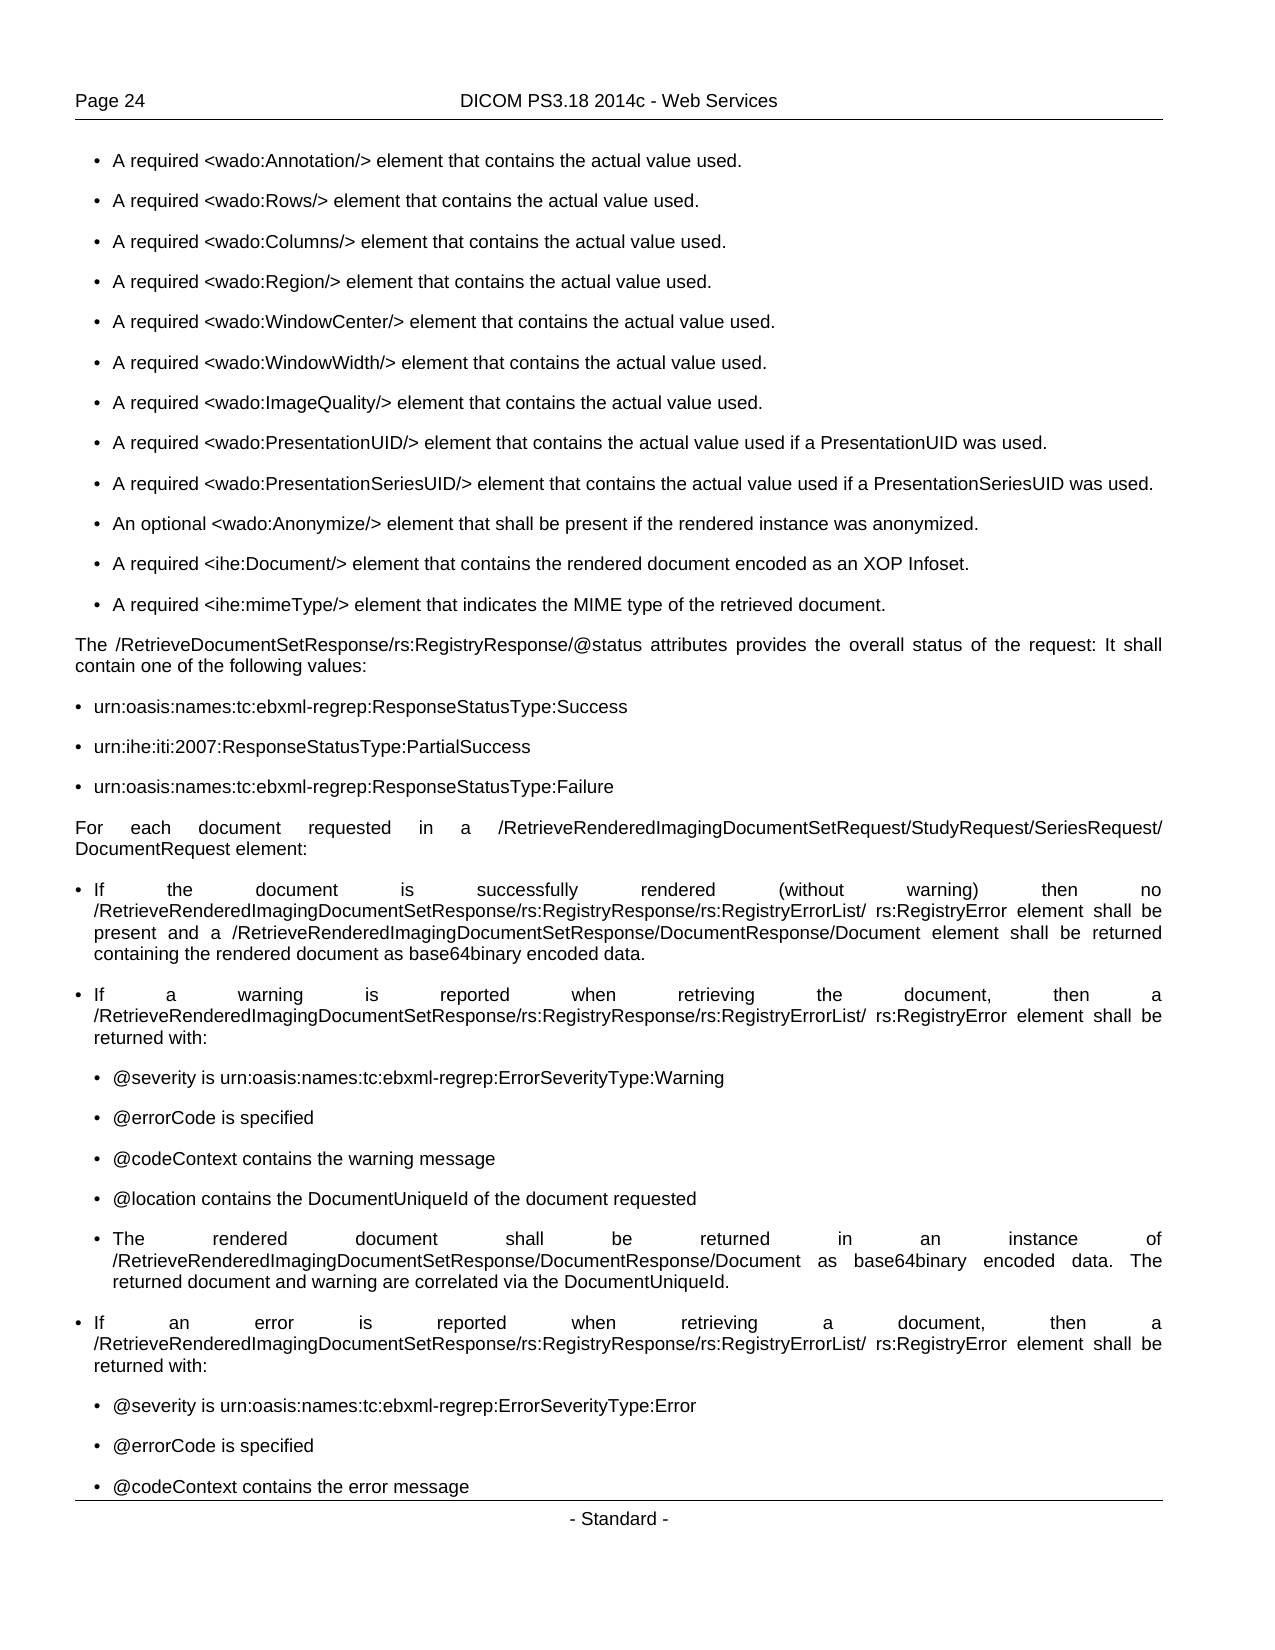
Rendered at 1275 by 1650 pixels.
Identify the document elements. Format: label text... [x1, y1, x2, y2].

text The /RetrieveDocumentSetResponse/rs:RegistryResponse/@status attributes provides the overall status of the request: It shall contain one of the following values: [75, 634, 1162, 677]
list A required <wado:PresentationSeriesUID/> element that contains the actual value used if a PresentationSeriesUID was used. [94, 472, 1162, 494]
list urn:oasis:names:tc:ebxml-regrep:ResponseStatusType:Success [75, 696, 1162, 717]
list @errorCode is specified [94, 1435, 1162, 1457]
list @codeContext contains the warning message [94, 1147, 1162, 1169]
list urn:oasis:names:tc:ebxml-regrep:ResponseStatusType:Failure [75, 776, 1162, 798]
list A required <wado:Annotation/> element that contains the actual value used. [94, 150, 1162, 172]
list A required <ihe:Document/> element that contains the rendered document encoded as an XOP Infoset. [94, 553, 1162, 575]
list If an error is reported when retrieving a document, then a /RetrieveRenderedImagingDocumentSetResponse/rs:RegistryResponse/rs:RegistryErrorList/ rs:RegistryError element shall be returned with: [75, 1312, 1162, 1376]
list @errorCode is specified [94, 1107, 1162, 1129]
list If the document is successfully rendered (without warning) then no /RetrieveRenderedImagingDocumentSetResponse/rs:RegistryResponse/rs:RegistryErrorList/ rs:RegistryError element shall be present and a /RetrieveRenderedImagingDocumentSetResponse/DocumentResponse/Document element shall be returned containing the rendered document as base64binary encoded data. [75, 878, 1162, 965]
list A required <wado:WindowCenter/> element that contains the actual value used. [94, 311, 1162, 333]
list An optional <wado:Anonymize/> element that shall be present if the rendered instance was anonymized. [94, 513, 1162, 534]
text For each document requested in a /RetrieveRenderedImagingDocumentSetRequest/StudyRequest/SeriesRequest/DocumentRequest element: [75, 817, 1162, 860]
list If a warning is reported when retrieving the document, then a /RetrieveRenderedImagingDocumentSetResponse/rs:RegistryResponse/rs:RegistryErrorList/ rs:RegistryError element shall be returned with: [75, 983, 1162, 1048]
list @severity is urn:oasis:names:tc:ebxml-regrep:ErrorSeverityType:Warning [94, 1067, 1162, 1088]
list A required <ihe:mimeType/> element that indicates the MIME type of the retrieved document. [94, 593, 1162, 615]
list A required <wado:PresentationUID/> element that contains the actual value used if a PresentationUID was used. [94, 432, 1162, 454]
list A required <wado:ImageQuality/> element that contains the actual value used. [94, 392, 1162, 413]
list @codeContext contains the error message [94, 1476, 1162, 1497]
list A required <wado:WindowWidth/> element that contains the actual value used. [94, 352, 1162, 373]
list @location contains the DocumentUniqueId of the document requested [94, 1188, 1162, 1209]
list The rendered document shall be returned in an instance of /RetrieveRenderedImagingDocumentSetResponse/DocumentResponse/Document as base64binary encoded data. The returned document and warning are correlated via the DocumentUniqueId. [94, 1228, 1162, 1293]
list A required <wado:Rows/> element that contains the actual value used. [94, 190, 1162, 212]
list urn:ihe:iti:2007:ResponseStatusType:PartialSuccess [75, 736, 1162, 757]
list A required <wado:Region/> element that contains the actual value used. [94, 271, 1162, 292]
list A required <wado:Columns/> element that contains the actual value used. [94, 231, 1162, 252]
list @severity is urn:oasis:names:tc:ebxml-regrep:ErrorSeverityType:Error [94, 1395, 1162, 1417]
